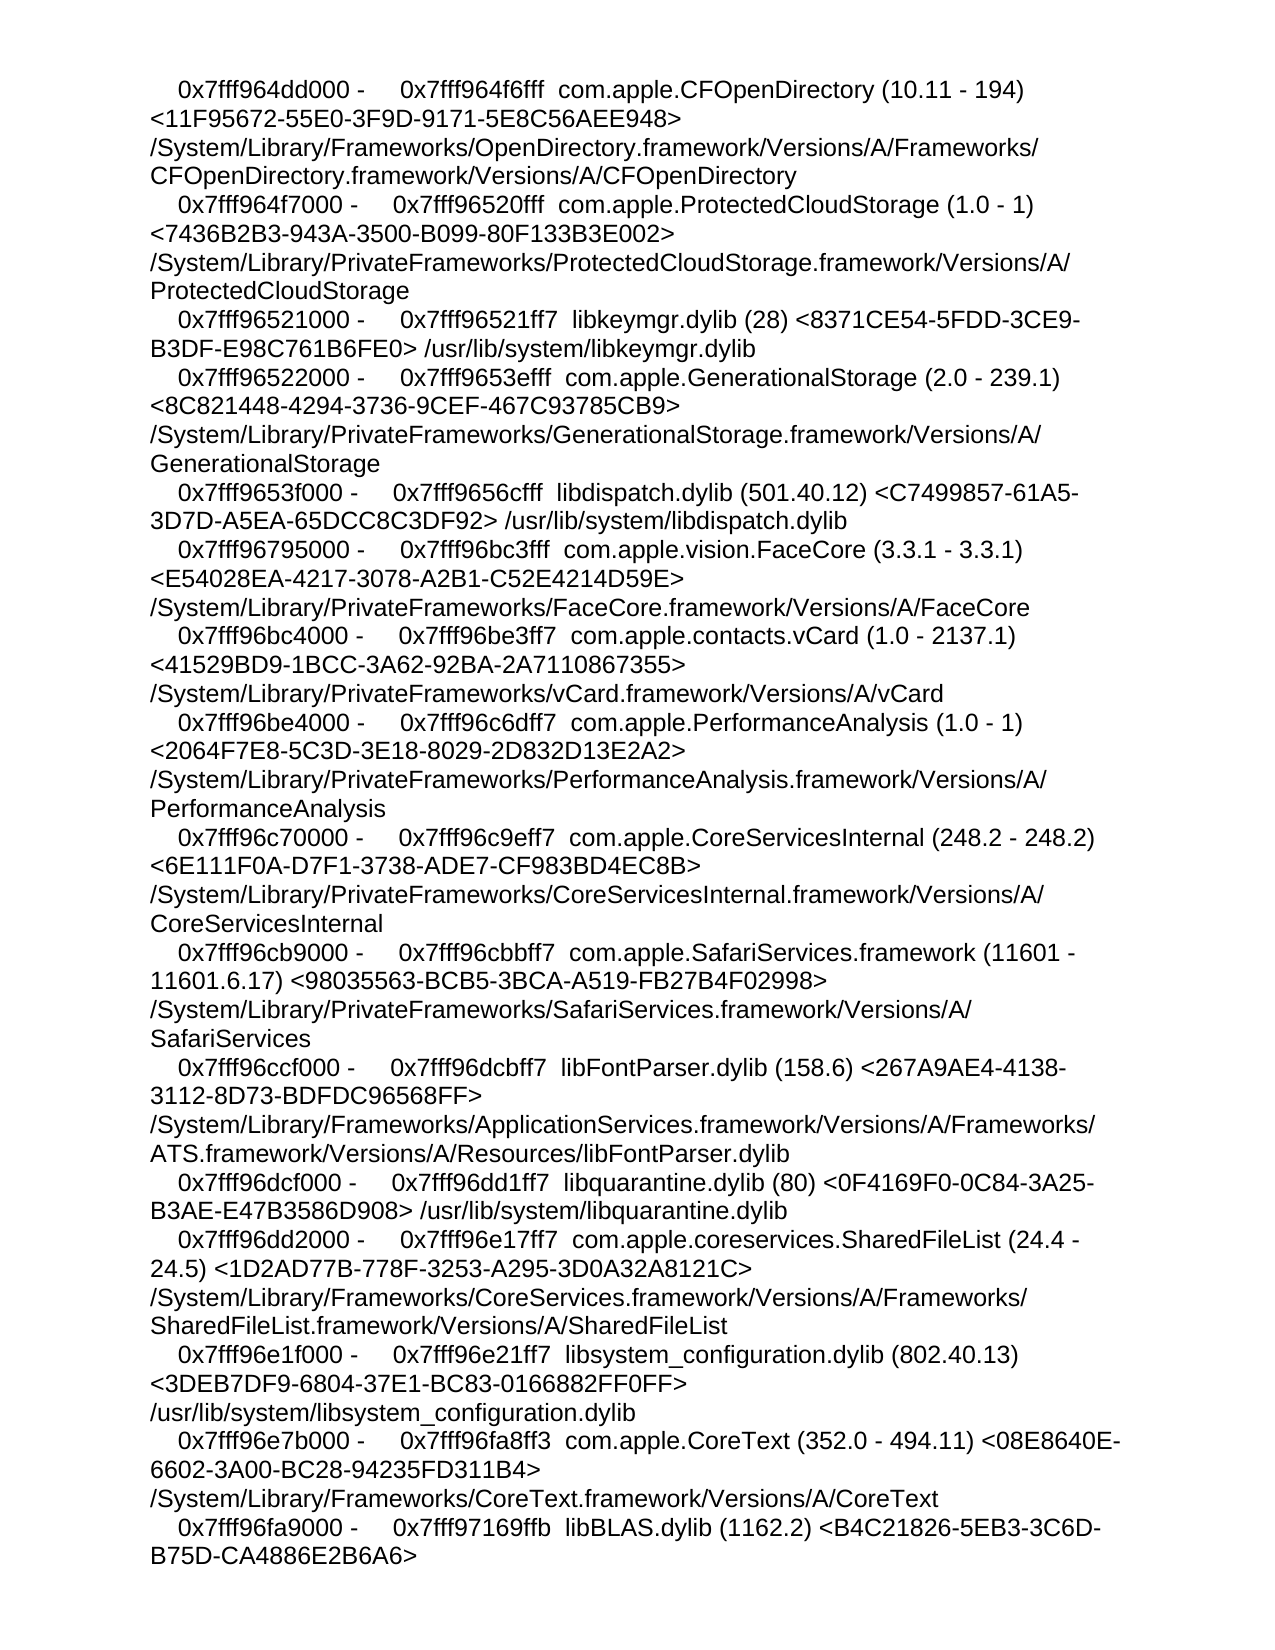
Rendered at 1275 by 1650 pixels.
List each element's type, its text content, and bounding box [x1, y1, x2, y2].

text 0x7fff964f7000 - 0x7fff96520fff com.apple.ProtectedCloudStorage (1.0 - 1) <7436B2B3-943A-3500-B099-80F133B3E002> /System/Library/PrivateFrameworks/ProtectedCloudStorage.framework/Versions/A/ProtectedCloudStorage [150, 190, 1125, 305]
text 0x7fff96dcf000 - 0x7fff96dd1ff7 libquarantine.dylib (80) <0F4169F0-0C84-3A25-B3AE-E47B3586D908> /usr/lib/system/libquarantine.dylib [150, 1167, 1125, 1225]
text 0x7fff96bc4000 - 0x7fff96be3ff7 com.apple.contacts.vCard (1.0 - 2137.1) <41529BD9-1BCC-3A62-92BA-2A7110867355> /System/Library/PrivateFrameworks/vCard.framework/Versions/A/vCard [150, 621, 1125, 707]
text 0x7fff96c70000 - 0x7fff96c9eff7 com.apple.CoreServicesInternal (248.2 - 248.2) <6E111F0A-D7F1-3738-ADE7-CF983BD4EC8B> /System/Library/PrivateFrameworks/CoreServicesInternal.framework/Versions/A/CoreServicesInternal [150, 822, 1125, 937]
text 0x7fff9653f000 - 0x7fff9656cfff libdispatch.dylib (501.40.12) <C7499857-61A5-3D7D-A5EA-65DCC8C3DF92> /usr/lib/system/libdispatch.dylib [150, 477, 1125, 535]
text 0x7fff96ccf000 - 0x7fff96dcbff7 libFontParser.dylib (158.6) <267A9AE4-4138-3112-8D73-BDFDC96568FF> /System/Library/Frameworks/ApplicationServices.framework/Versions/A/Frameworks/ATS.framework/Versions/A/Resources/libFontParser.dylib [150, 1052, 1125, 1167]
text 0x7fff96521000 - 0x7fff96521ff7 libkeymgr.dylib (28) <8371CE54-5FDD-3CE9-B3DF-E98C761B6FE0> /usr/lib/system/libkeymgr.dylib [150, 305, 1125, 362]
text 0x7fff964dd000 - 0x7fff964f6fff com.apple.CFOpenDirectory (10.11 - 194) <11F95672-55E0-3F9D-9171-5E8C56AEE948> /System/Library/Frameworks/OpenDirectory.framework/Versions/A/Frameworks/CFOpenDirectory.framework/Versions/A/CFOpenDirectory [150, 75, 1125, 190]
text 0x7fff96cb9000 - 0x7fff96cbbff7 com.apple.SafariServices.framework (11601 - 11601.6.17) <98035563-BCB5-3BCA-A519-FB27B4F02998> /System/Library/PrivateFrameworks/SafariServices.framework/Versions/A/SafariServices [150, 937, 1125, 1052]
text 0x7fff96795000 - 0x7fff96bc3fff com.apple.vision.FaceCore (3.3.1 - 3.3.1) <E54028EA-4217-3078-A2B1-C52E4214D59E> /System/Library/PrivateFrameworks/FaceCore.framework/Versions/A/FaceCore [150, 535, 1125, 621]
text 0x7fff96fa9000 - 0x7fff97169ffb libBLAS.dylib (1162.2) <B4C21826-5EB3-3C6D-B75D-CA4886E2B6A6> [150, 1512, 1125, 1570]
text 0x7fff96dd2000 - 0x7fff96e17ff7 com.apple.coreservices.SharedFileList (24.4 - 24.5) <1D2AD77B-778F-3253-A295-3D0A32A8121C> /System/Library/Frameworks/CoreServices.framework/Versions/A/Frameworks/SharedFileList.framework/Versions/A/SharedFileList [150, 1225, 1125, 1340]
text 0x7fff96be4000 - 0x7fff96c6dff7 com.apple.PerformanceAnalysis (1.0 - 1) <2064F7E8-5C3D-3E18-8029-2D832D13E2A2> /System/Library/PrivateFrameworks/PerformanceAnalysis.framework/Versions/A/PerformanceAnalysis [150, 707, 1125, 822]
text 0x7fff96e7b000 - 0x7fff96fa8ff3 com.apple.CoreText (352.0 - 494.11) <08E8640E-6602-3A00-BC28-94235FD311B4> /System/Library/Frameworks/CoreText.framework/Versions/A/CoreText [150, 1426, 1125, 1512]
text 0x7fff96522000 - 0x7fff9653efff com.apple.GenerationalStorage (2.0 - 239.1) <8C821448-4294-3736-9CEF-467C93785CB9> /System/Library/PrivateFrameworks/GenerationalStorage.framework/Versions/A/GenerationalStorage [150, 362, 1125, 477]
text 0x7fff96e1f000 - 0x7fff96e21ff7 libsystem_configuration.dylib (802.40.13) <3DEB7DF9-6804-37E1-BC83-0166882FF0FF> /usr/lib/system/libsystem_configuration.dylib [150, 1340, 1125, 1426]
